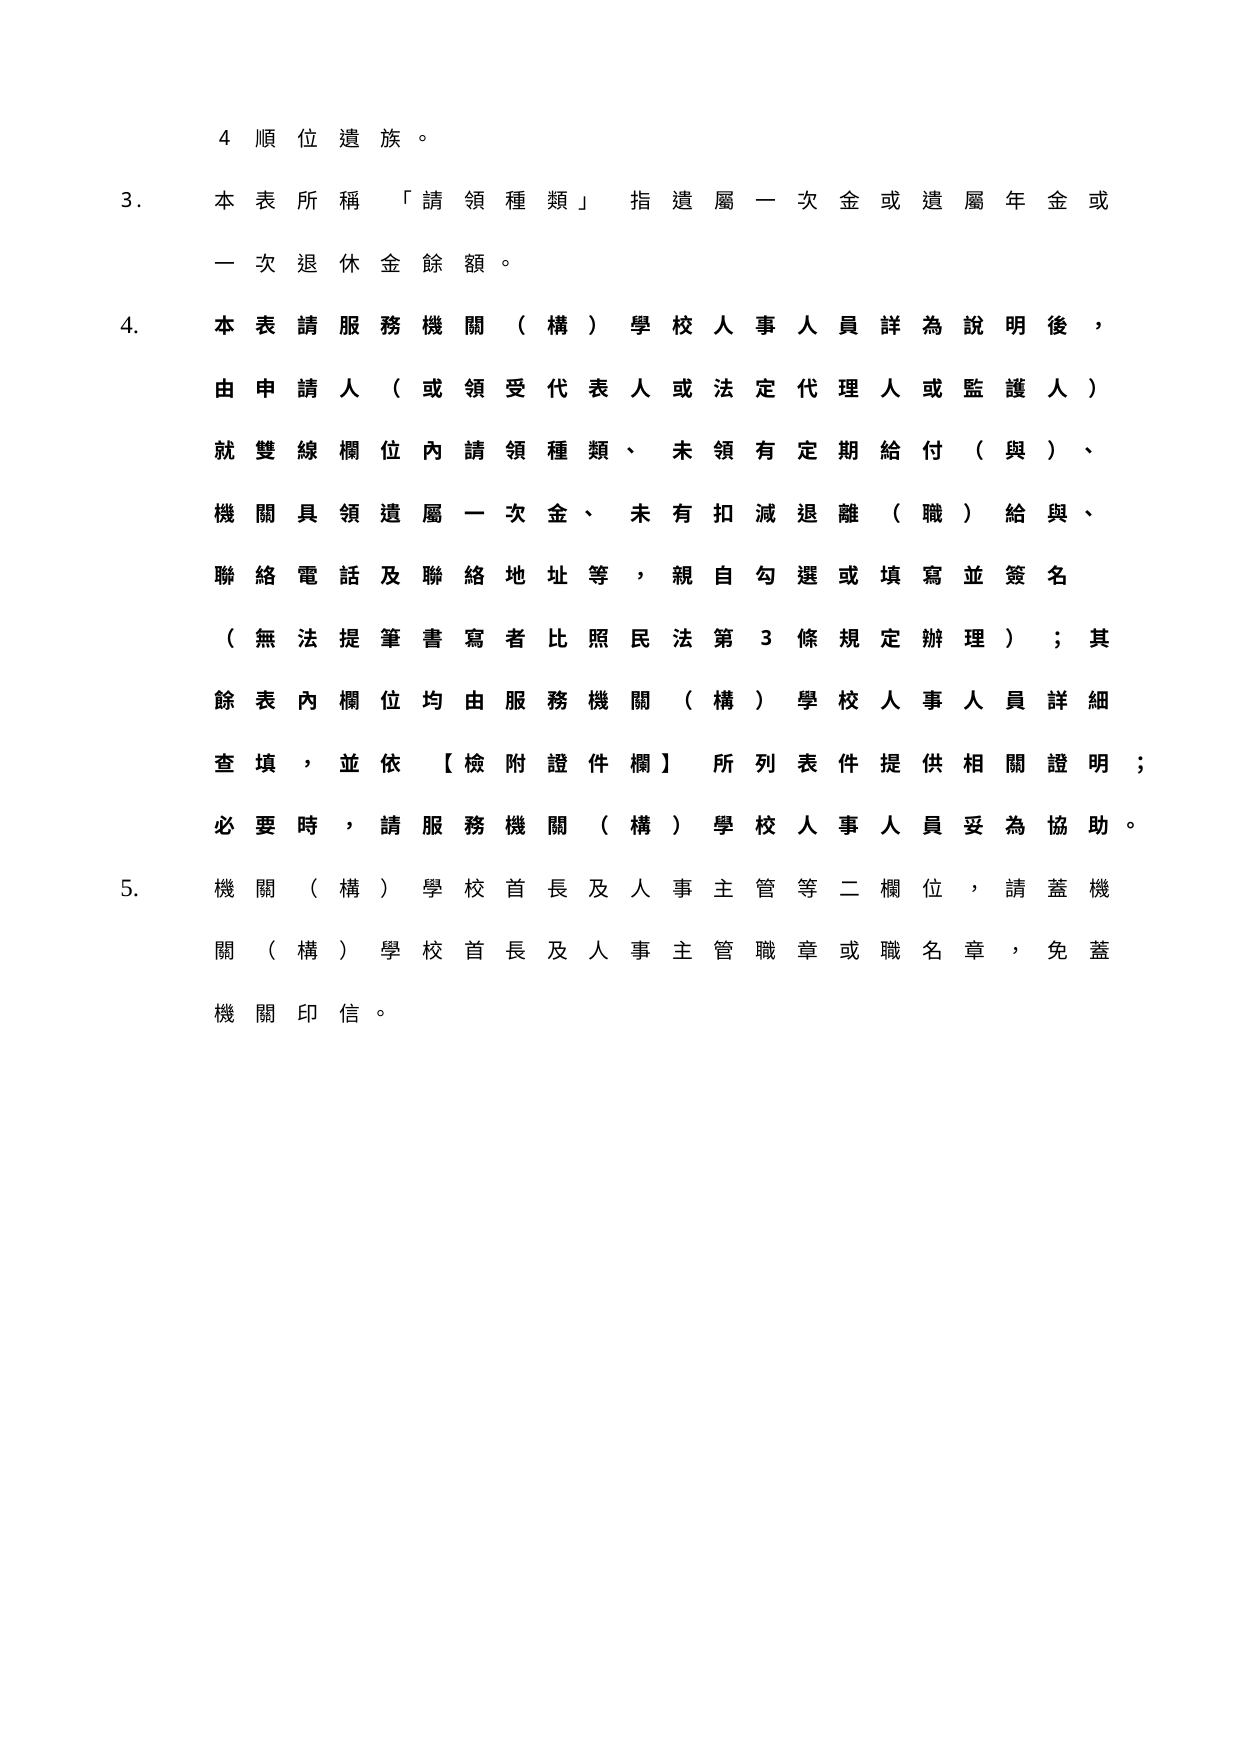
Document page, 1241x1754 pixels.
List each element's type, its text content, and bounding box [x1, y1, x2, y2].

list 本表所稱「請領種類」指遺屬一次金或遺屬年金或一次退休金餘額。 [120, 158, 1120, 283]
list 機關（構）學校首長及人事主管等二欄位，請蓋機關（構）學校首長及人事主管職章或職名章，免蓋機關印信。 [120, 846, 1120, 1033]
list 本表請服務機關（構）學校人事人員詳為說明後，由申請人（或領受代表人或法定代理人或監護人）就雙線欄位內請領種類、未領有定期給付（與）、機關具領遺屬一次金、未有扣減退離（職）給與、聯絡電話及聯絡地址等，親自勾選或填寫並簽名（無法提筆書寫者比照民法第3條規定辦理）；其餘表內欄位均由服務機關（構）學校人事人員詳細查填，並依【檢附證件欄】所列表件提供相關證明；必要時，請服務機關（構）學校人事人員妥為協助。 [120, 283, 1120, 846]
list 4順位遺族。 [120, 96, 1120, 158]
